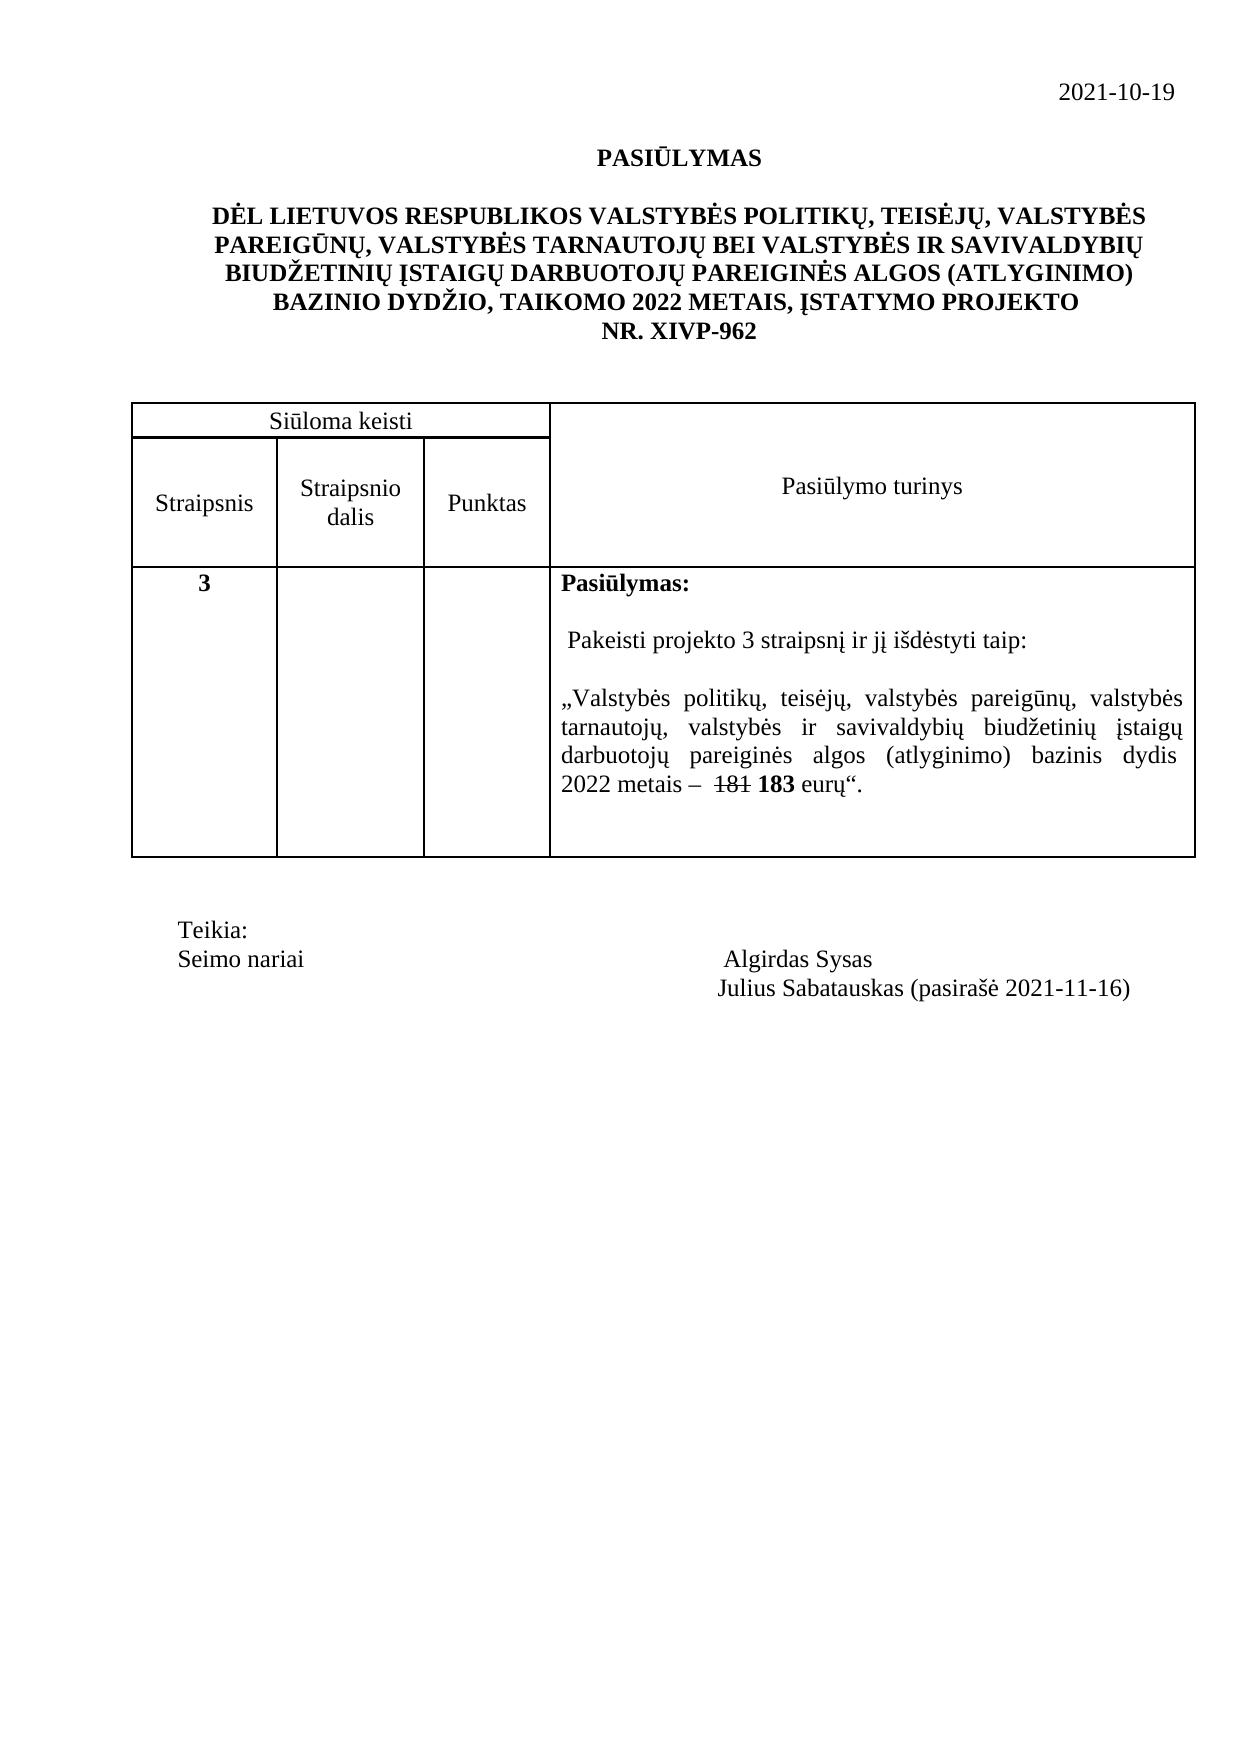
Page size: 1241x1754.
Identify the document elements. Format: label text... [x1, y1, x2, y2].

text DĖL LIETUVOS RESPUBLIKOS VALSTYBĖS POLITIKŲ, TEISĖJŲ, VALSTYBĖS PAREIGŪNŲ, VALSTYBĖS TARNAUTOJŲ BEI VALSTYBĖS IR SAVIVALDYBIŲ BIUDŽETINIŲ ĮSTAIGŲ DARBUOTOJŲ PAREIGINĖS ALGOS (ATLYGINIMO) BAZINIO DYDŽIO, TAIKOMO 2022 METAIS, ĮSTATYMO PROJEKTO [177, 201, 1181, 316]
table_cell Straipsnio dalis [278, 439, 423, 566]
table_cell [425, 568, 549, 856]
table_cell Pasiūlymas: Pakeisti projekto 3 straipsnį ir jį išdėstyti taip: „Valstybės politikų, teisėjų, valstybės pareigūnų, valstybės tarnautojų, valstybės ir savivaldybių biudžetinių įstaigų darbuotojų pareiginės algos (atlyginimo) bazinis dydis 2022 metais – 181 183 eurų“. [551, 568, 1194, 856]
text 2021-10-19 [177, 77, 1181, 106]
text NR. XIVP-962 [177, 316, 1181, 345]
table_header Siūloma keisti [133, 404, 549, 436]
table_cell [278, 568, 423, 856]
table_header Pasiūlymo turinys [551, 404, 1194, 566]
table_cell 3 [133, 568, 276, 856]
text Teikia: [177, 915, 1181, 944]
text Julius Sabatauskas (pasirašė 2021-11-16) [582, 973, 1181, 1001]
text Seimo nariai Algirdas Sysas [177, 944, 1181, 973]
table_cell Punktas [425, 439, 549, 566]
table_cell Straipsnis [133, 439, 276, 566]
text PASIŪLYMAS [177, 143, 1181, 172]
